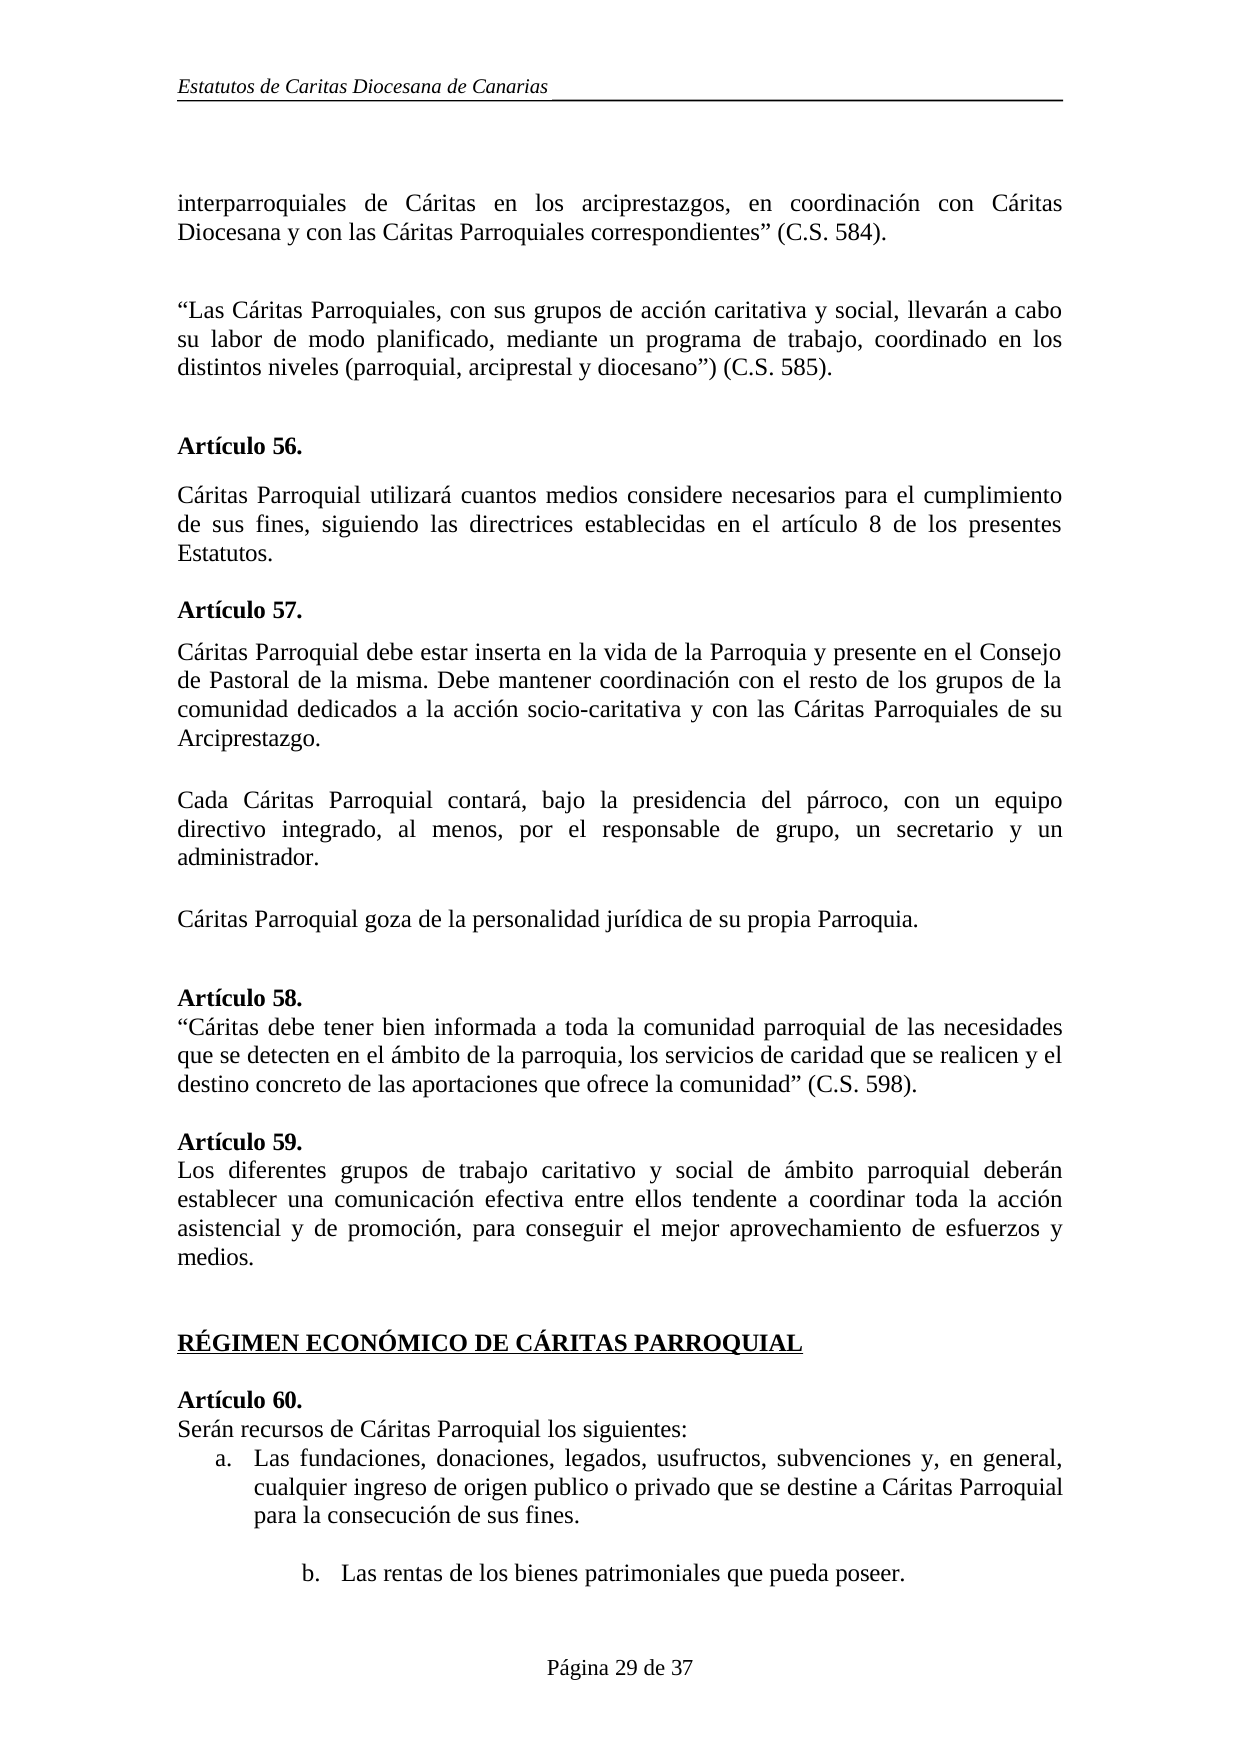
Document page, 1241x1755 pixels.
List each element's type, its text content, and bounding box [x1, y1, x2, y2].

list Las fundaciones, donaciones, legados, usufructos, subvenciones y, en general, cualquier ingreso de origen publico o privado que se destine a Cáritas Parroquial para la consecución de sus fines. [215, 1443, 1063, 1529]
text Serán recursos de Cáritas Parroquial los siguientes: [177, 1414, 1074, 1443]
list Las rentas de los bienes patrimoniales que pueda poseer. [302, 1558, 1074, 1587]
text Cáritas Parroquial utilizará cuantos medios considere necesarios para el cumplimiento de sus fines, siguiendo las directrices establecidas en el artículo 8 de los presentes Estatutos. [177, 480, 1063, 567]
text “Cáritas debe tener bien informada a toda la comunidad parroquial de las necesidades que se detecten en el ámbito de la parroquia, los servicios de caridad que se realicen y el destino concreto de las aportaciones que ofrece la comunidad” (C.S. 598). [177, 1012, 1063, 1098]
text interparroquiales de Cáritas en los arciprestazgos, en coordinación con Cáritas Diocesana y con las Cáritas Parroquiales correspondientes” (C.S. 584). [177, 188, 1063, 245]
text “Las Cáritas Parroquiales, con sus grupos de acción caritativa y social, llevarán a cabo su labor de modo planificado, mediante un programa de trabajo, coordinado en los distintos niveles (parroquial, arciprestal y diocesano”) (C.S. 585). [177, 295, 1063, 381]
text Los diferentes grupos de trabajo caritativo y social de ámbito parroquial deberán establecer una comunicación efectiva entre ellos tendente a coordinar toda la acción asistencial y de promoción, para conseguir el mejor aprovechamiento de esfuerzos y medios. [177, 1155, 1063, 1270]
subtitle Artículo 56. [177, 431, 1074, 459]
subtitle Artículo 57. [177, 595, 1074, 624]
text Cada Cáritas Parroquial contará, bajo la presidencia del párroco, con un equipo directivo integrado, al menos, por el responsable de grupo, un secretario y un administrador. [177, 785, 1063, 871]
text Cáritas Parroquial goza de la personalidad jurídica de su propia Parroquia. [177, 904, 1074, 933]
text Cáritas Parroquial debe estar inserta en la vida de la Parroquia y presente en el Consejo de Pastoral de la misma. Debe mantener coordinación con el resto de los grupos de la comunidad dedicados a la acción socio-caritativa y con las Cáritas Parroquiales de su Arciprestazgo. [177, 637, 1063, 752]
subtitle RÉGIMEN ECONÓMICO DE CÁRITAS PARROQUIAL [177, 1328, 1074, 1357]
subtitle Artículo 58. [177, 983, 1074, 1012]
subtitle Artículo 60. [177, 1385, 1074, 1414]
subtitle Artículo 59. [177, 1127, 1074, 1155]
